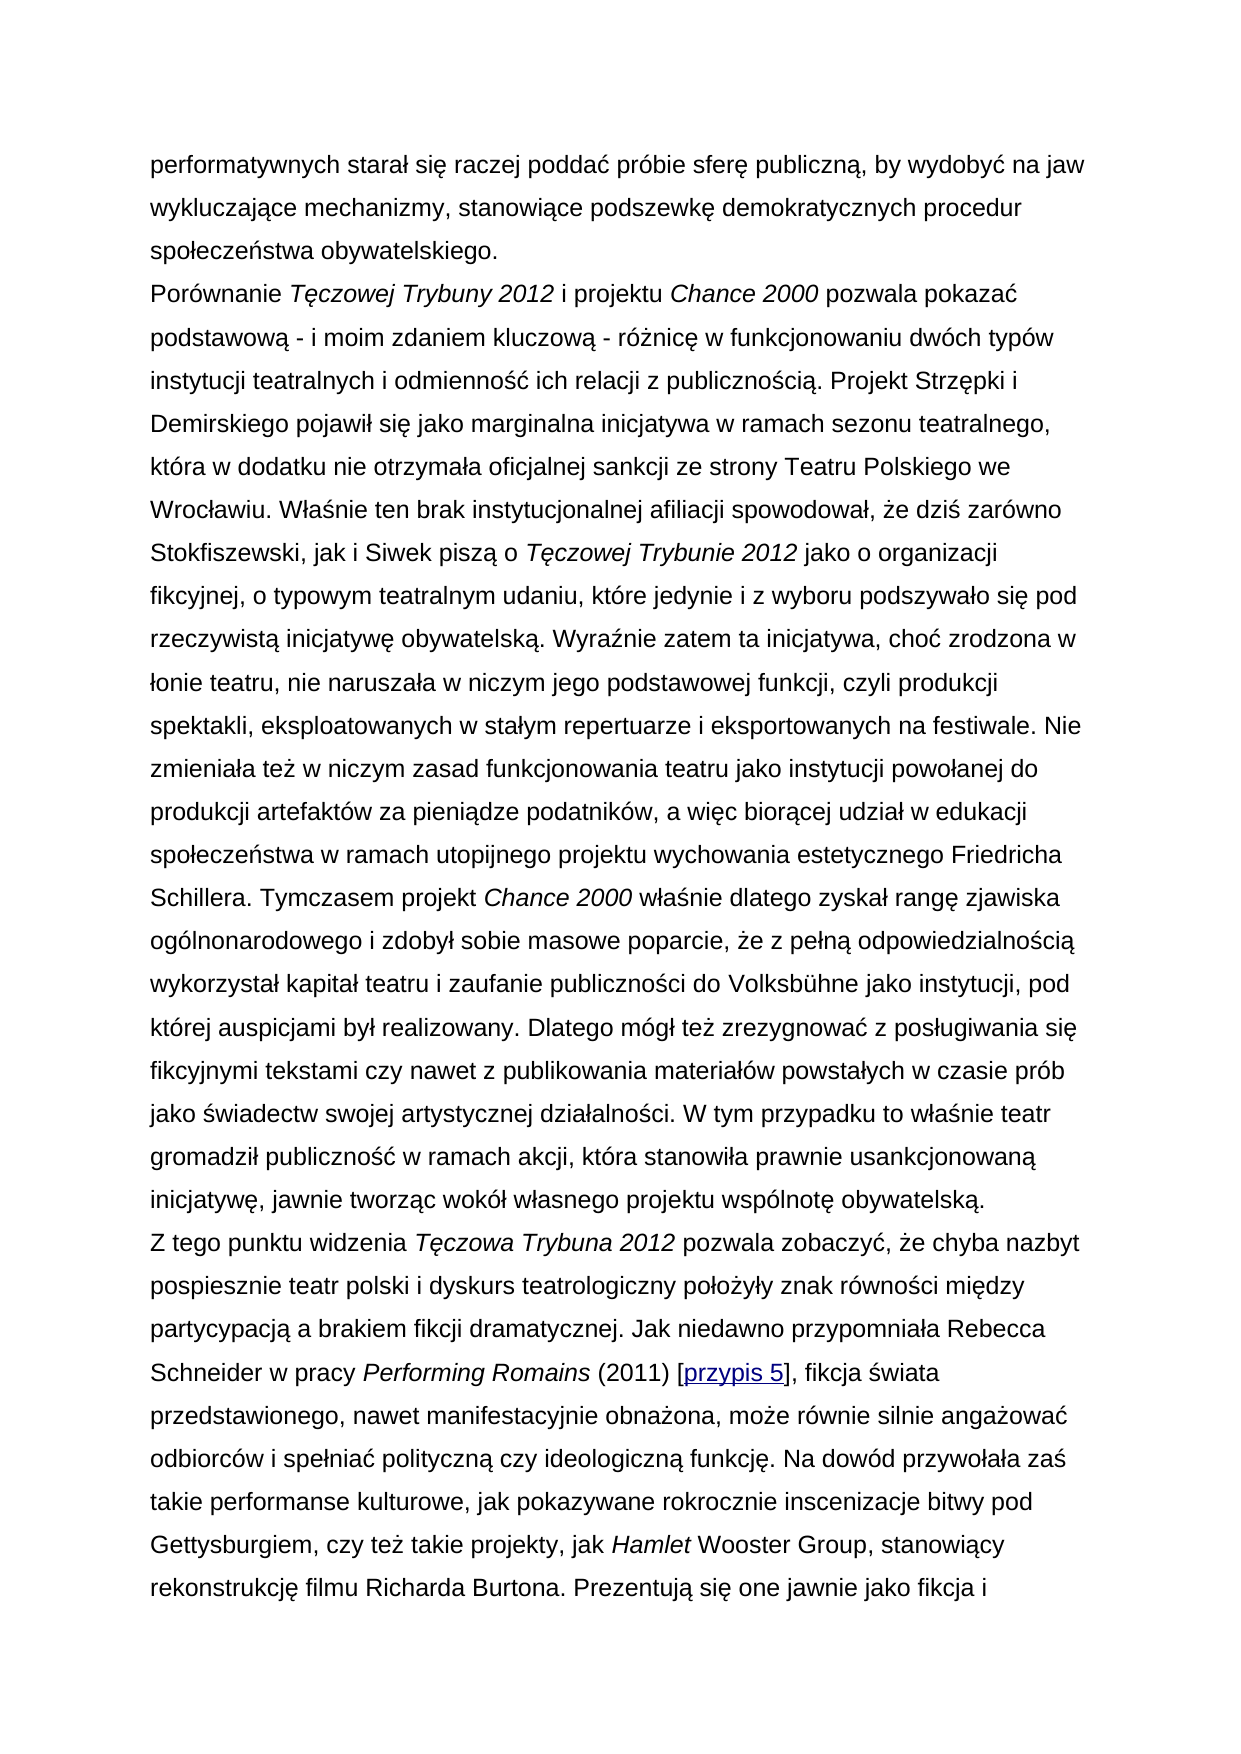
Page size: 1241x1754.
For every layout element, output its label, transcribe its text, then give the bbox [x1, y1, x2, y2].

text Porównanie Tęczowej Trybuny 2012 i projektu Chance 2000 pozwala pokazać podstawową - i moim zdaniem kluczową - różnicę w funkcjonowaniu dwóch typów instytucji teatralnych i odmienność ich relacji z publicznością. Projekt Strzępki i Demirskiego pojawił się jako marginalna inicjatywa w ramach sezonu teatralnego, która w dodatku nie otrzymała oficjalnej sankcji ze strony Teatru Polskiego we Wrocławiu. Właśnie ten brak instytucjonalnej afiliacji spowodował, że dziś zarówno Stokfiszewski, jak i Siwek piszą o Tęczowej Trybunie 2012 jako o organizacji fikcyjnej, o typowym teatralnym udaniu, które jedynie i z wyboru podszywało się pod rzeczywistą inicjatywę obywatelską. Wyraźnie zatem ta inicjatywa, choć zrodzona w łonie teatru, nie naruszała w niczym jego podstawowej funkcji, czyli produkcji spektakli, eksploatowanych w stałym repertuarze i eksportowanych na festiwale. Nie zmieniała też w niczym zasad funkcjonowania teatru jako instytucji powołanej do produkcji artefaktów za pieniądze podatników, a więc biorącej udział w edukacji społeczeństwa w ramach utopijnego projektu wychowania estetycznego Friedricha Schillera. Tymczasem projekt Chance 2000 właśnie dlatego zyskał rangę zjawiska ogólnonarodowego i zdobył sobie masowe poparcie, że z pełną odpowiedzialnością wykorzystał kapitał teatru i zaufanie publiczności do Volksbühne jako instytucji, pod której auspicjami był realizowany. Dlatego mógł też zrezygnować z posługiwania się fikcyjnymi tekstami czy nawet z publikowania materiałów powstałych w czasie prób jako świadectw swojej artystycznej działalności. W tym przypadku to właśnie teatr gromadził publiczność w ramach akcji, która stanowiła prawnie usankcjonowaną inicjatywę, jawnie tworząc wokół własnego projektu wspólnotę obywatelską. [150, 279, 1090, 1214]
text Z tego punktu widzenia Tęczowa Trybuna 2012 pozwala zobaczyć, że chyba nazbyt pospiesznie teatr polski i dyskurs teatrologiczny położyły znak równości między partycypacją a brakiem fikcji dramatycznej. Jak niedawno przypomniała Rebecca Schneider w pracy Performing Romains (2011) [przypis 5], fikcja świata przedstawionego, nawet manifestacyjnie obnażona, może równie silnie angażować odbiorców i spełniać polityczną czy ideologiczną funkcję. Na dowód przywołała zaś takie performanse kulturowe, jak pokazywane rokrocznie inscenizacje bitwy pod Gettysburgiem, czy też takie projekty, jak Hamlet Wooster Group, stanowiący rekonstrukcję filmu Richarda Burtona. Prezentują się one jawnie jako fikcja i [150, 1228, 1090, 1602]
text performatywnych starał się raczej poddać próbie sferę publiczną, by wydobyć na jaw wykluczające mechanizmy, stanowiące podszewkę demokratycznych procedur społeczeństwa obywatelskiego. [150, 150, 1090, 265]
